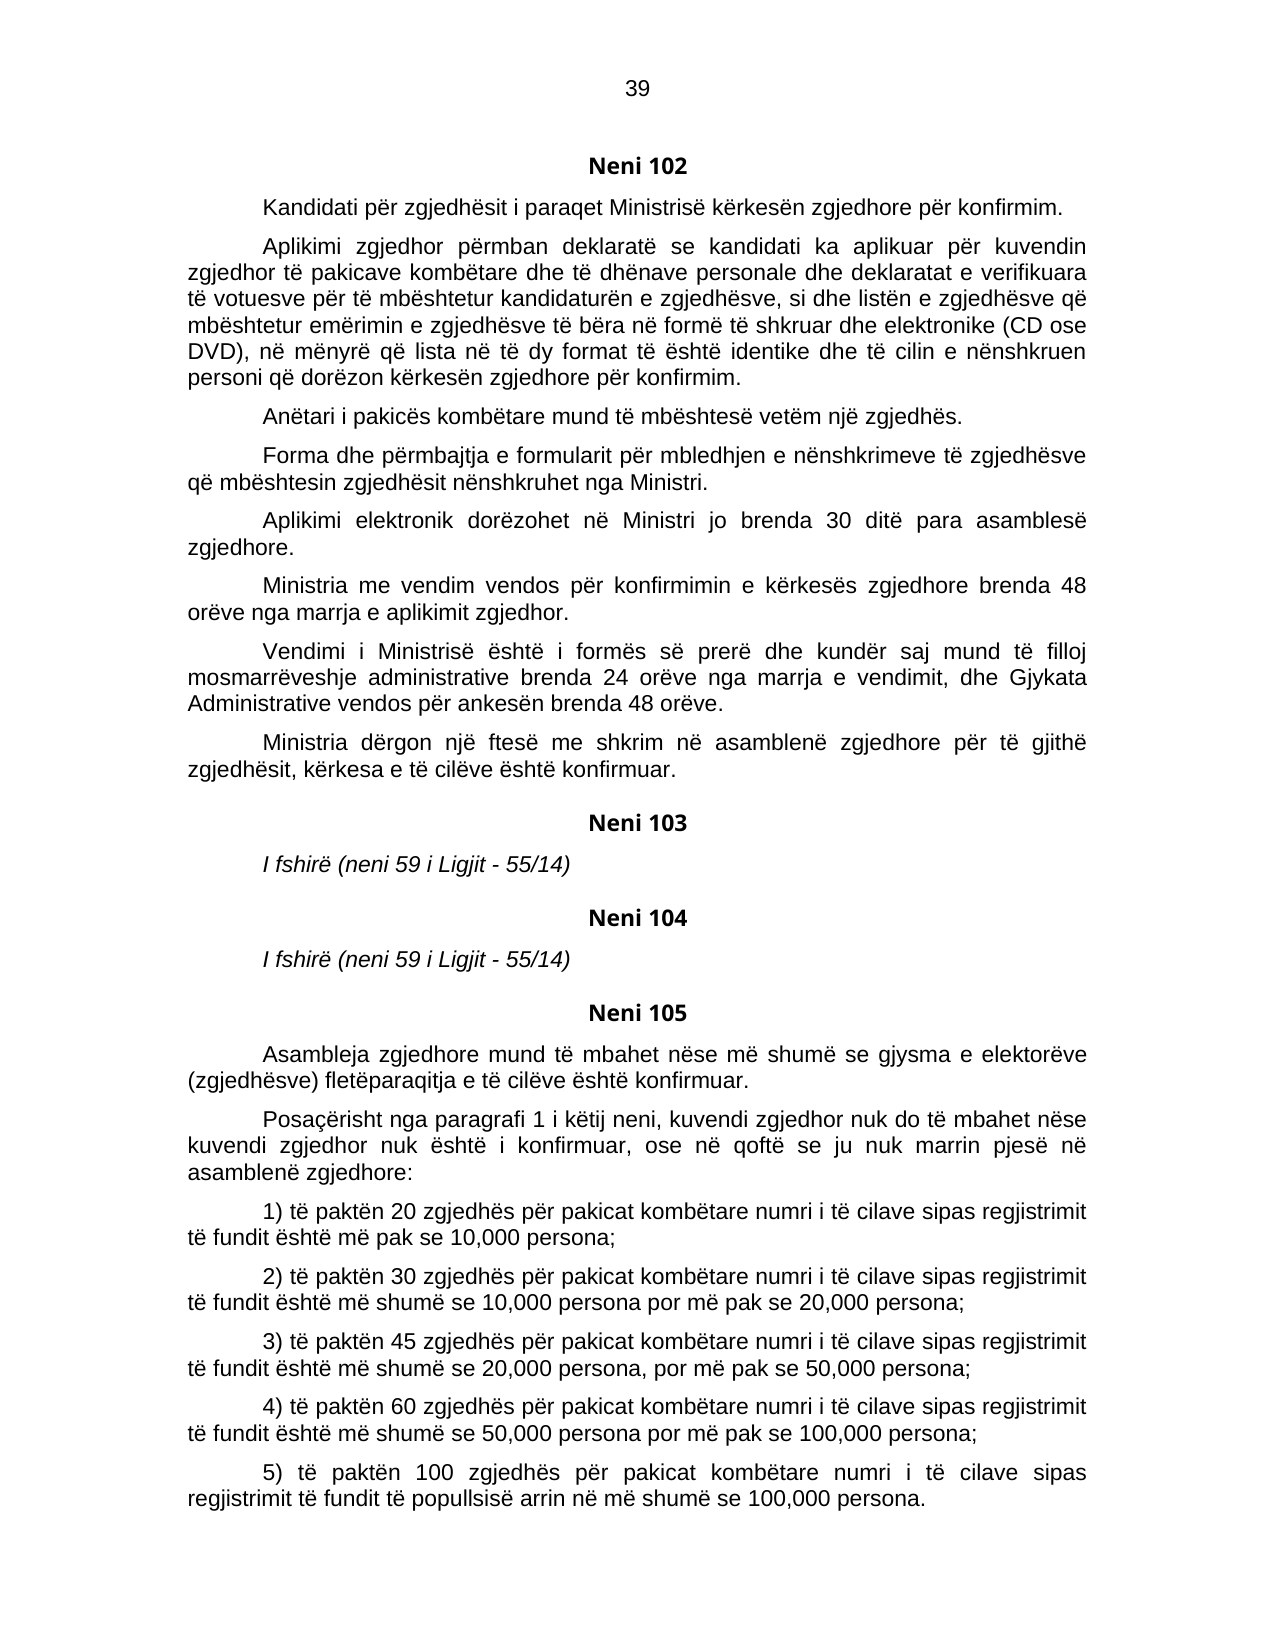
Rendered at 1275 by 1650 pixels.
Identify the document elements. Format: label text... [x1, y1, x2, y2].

text 2) të paktën 30 zgjedhës për pakicat kombëtare numri i të cilave sipas regjistrimit të fundit është më shumë se 10,000 persona por më pak se 20,000 persona; [187, 1263, 1087, 1316]
text 1) të paktën 20 zgjedhës për pakicat kombëtare numri i të cilave sipas regjistrimit të fundit është më pak se 10,000 persona; [187, 1198, 1087, 1250]
text Asambleja zgjedhore mund të mbahet nëse më shumë se gjysma e elektorëve (zgjedhësve) fletëparaqitja e të cilëve është konfirmuar. [187, 1041, 1087, 1094]
text 4) të paktën 60 zgjedhës për pakicat kombëtare numri i të cilave sipas regjistrimit të fundit është më shumë se 50,000 persona por më pak se 100,000 persona; [187, 1393, 1087, 1446]
text Posaçërisht nga paragrafi 1 i këtij neni, kuvendi zgjedhor nuk do të mbahet nëse kuvendi zgjedhor nuk është i konfirmuar, ose në qoftë se ju nuk marrin pjesë në asamblenë zgjedhore: [187, 1106, 1087, 1185]
text Anëtari i pakicës kombëtare mund të mbështesë vetëm një zgjedhës. [187, 403, 1087, 429]
text Neni 104 [262, 902, 1012, 933]
text Ministria me vendim vendos për konfirmimin e kërkesës zgjedhore brenda 48 orëve nga marrja e aplikimit zgjedhor. [187, 572, 1087, 625]
text Forma dhe përmbajtja e formularit për mbledhjen e nënshkrimeve të zgjedhësve që mbështesin zgjedhësit nënshkruhet nga Ministri. [187, 442, 1087, 495]
text Aplikimi elektronik dorëzohet në Ministri jo brenda 30 ditë para asamblesë zgjedhore. [187, 507, 1087, 560]
text 3) të paktën 45 zgjedhës për pakicat kombëtare numri i të cilave sipas regjistrimit të fundit është më shumë se 20,000 persona, por më pak se 50,000 persona; [187, 1328, 1087, 1381]
text Neni 102 [262, 150, 1012, 181]
text Ministria dërgon një ftesë me shkrim në asamblenë zgjedhore për të gjithë zgjedhësit, kërkesa e të cilëve është konfirmuar. [187, 729, 1087, 782]
text I fshirë (neni 59 i Ligjit - 55/14) [187, 851, 1087, 877]
text Aplikimi zgjedhor përmban deklaratë se kandidati ka aplikuar për kuvendin zgjedhor të pakicave kombëtare dhe të dhënave personale dhe deklaratat e verifikuara të votuesve për të mbështetur kandidaturën e zgjedhësve, si dhe listën e zgjedhësve që mbështetur emërimin e zgjedhësve të bëra në formë të shkruar dhe elektronike (CD ose DVD), në mënyrë që lista në të dy format të është identike dhe të cilin e nënshkruen personi që dorëzon kërkesën zgjedhore për konfirmim. [187, 233, 1087, 391]
text I fshirë (neni 59 i Ligjit - 55/14) [187, 946, 1087, 972]
text 5) të paktën 100 zgjedhës për pakicat kombëtare numri i të cilave sipas regjistrimit të fundit të popullsisë arrin në më shumë se 100,000 persona. [187, 1458, 1087, 1511]
text Vendimi i Ministrisë është i formës së prerë dhe kundër saj mund të filloj mosmarrëveshje administrative brenda 24 orëve nga marrja e vendimit, dhe Gjykata Administrative vendos për ankesën brenda 48 orëve. [187, 638, 1087, 717]
text Neni 105 [262, 997, 1012, 1028]
text Neni 103 [262, 807, 1012, 838]
text Kandidati për zgjedhësit i paraqet Ministrisë kërkesën zgjedhore për konfirmim. [187, 194, 1087, 220]
